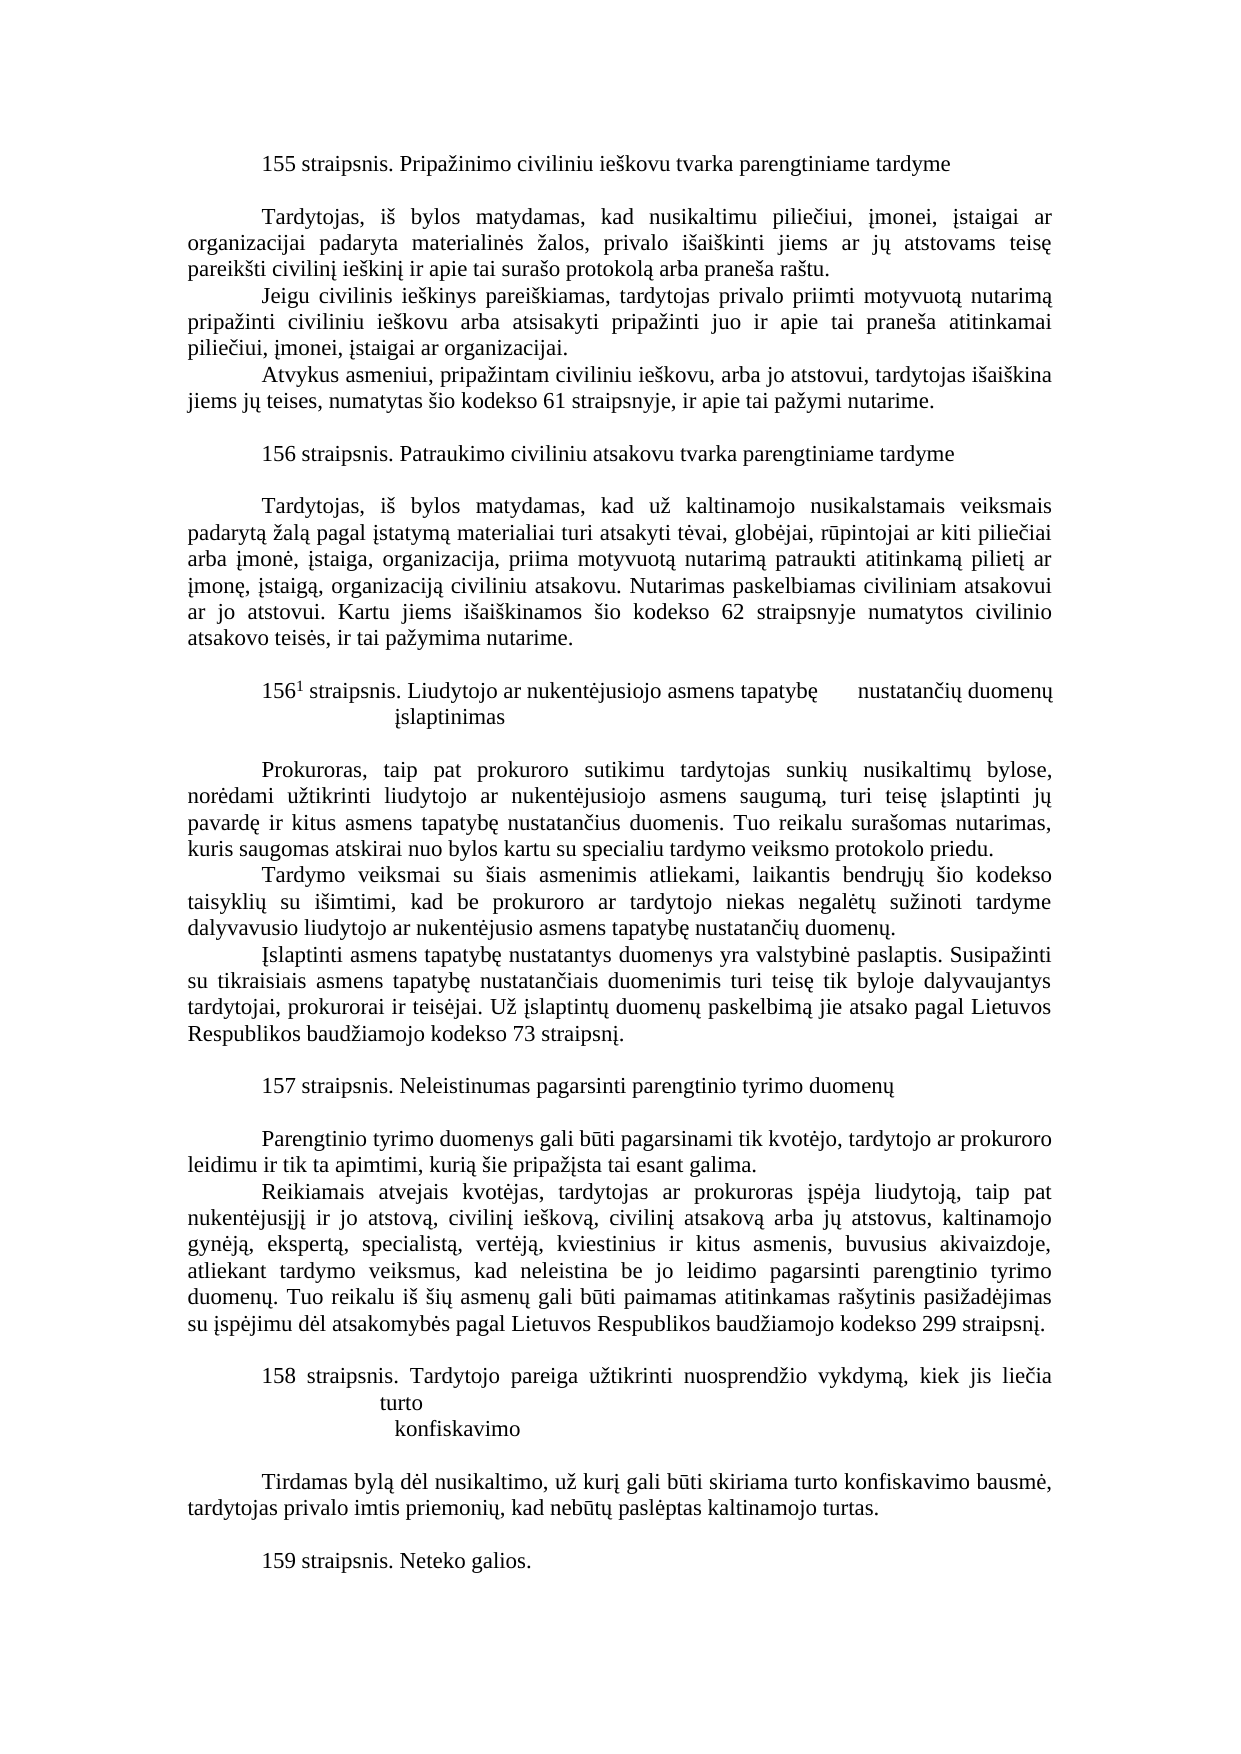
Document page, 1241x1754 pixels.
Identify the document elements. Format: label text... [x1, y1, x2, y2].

text 156 straipsnis. Patraukimo civiliniu atsakovu tvarka parengtiniame tardyme [187, 440, 1053, 466]
text 155 straipsnis. Pripažinimo civiliniu ieškovu tvarka parengtiniame tardyme [187, 150, 1053, 176]
text Tirdamas bylą dėl nusikaltimo, už kurį gali būti skiriama turto konfiskavimo bausmė, tardytojas privalo imtis priemonių, kad nebūtų paslėptas kaltinamojo turtas. [187, 1468, 1053, 1520]
text 1561 straipsnis. Liudytojo ar nukentėjusiojo asmens tapatybę nustatančių duomenų įslaptinimas [261, 677, 1053, 730]
text Tardytojas, iš bylos matydamas, kad už kaltinamojo nusikalstamais veiksmais padarytą žalą pagal įstatymą materialiai turi atsakyti tėvai, globėjai, rūpintojai ar kiti piliečiai arba įmonė, įstaiga, organizacija, priima motyvuotą nutarimą patraukti atitinkamą pilietį ar įmonę, įstaigą, organizaciją civiliniu atsakovu. Nutarimas paskelbiamas civiliniam atsakovui ar jo atstovui. Kartu jiems išaiškinamos šio kodekso 62 straipsnyje numatytos civilinio atsakovo teisės, ir tai pažymima nutarime. [187, 493, 1053, 651]
text Parengtinio tyrimo duomenys gali būti pagarsinami tik kvotėjo, tardytojo ar prokuroro leidimu ir tik ta apimtimi, kurią šie pripažįsta tai esant galima. [187, 1125, 1053, 1178]
text Reikiamais atvejais kvotėjas, tardytojas ar prokuroras įspėja liudytoją, taip pat nukentėjusįjį ir jo atstovą, civilinį ieškovą, civilinį atsakovą arba jų atstovus, kaltinamojo gynėją, ekspertą, specialistą, vertėją, kviestinius ir kitus asmenis, buvusius akivaizdoje, atliekant tardymo veiksmus, kad neleistina be jo leidimo pagarsinti parengtinio tyrimo duomenų. Tuo reikalu iš šių asmenų gali būti paimamas atitinkamas rašytinis pasižadėjimas su įspėjimu dėl atsakomybės pagal Lietuvos Respublikos baudžiamojo kodekso 299 straipsnį. [187, 1178, 1053, 1336]
text Tardymo veiksmai su šiais asmenimis atliekami, laikantis bendrųjų šio kodekso taisyklių su išimtimi, kad be prokuroro ar tardytojo niekas negalėtų sužinoti tardyme dalyvavusio liudytojo ar nukentėjusio asmens tapatybę nustatančių duomenų. [187, 862, 1053, 941]
text Įslaptinti asmens tapatybę nustatantys duomenys yra valstybinė paslaptis. Susipažinti su tikraisiais asmens tapatybę nustatančiais duomenimis turi teisę tik byloje dalyvaujantys tardytojai, prokurorai ir teisėjai. Už įslaptintų duomenų paskelbimą jie atsako pagal Lietuvos Respublikos baudžiamojo kodekso 73 straipsnį. [187, 941, 1053, 1046]
text Tardytojas, iš bylos matydamas, kad nusikaltimu piliečiui, įmonei, įstaigai ar organizacijai padaryta materialinės žalos, privalo išaiškinti jiems ar jų atstovams teisę pareikšti civilinį ieškinį ir apie tai surašo protokolą arba praneša raštu. [187, 203, 1053, 282]
text konfiskavimo [379, 1415, 1053, 1441]
text Atvykus asmeniui, pripažintam civiliniu ieškovu, arba jo atstovui, tardytojas išaiškina jiems jų teises, numatytas šio kodekso 61 straipsnyje, ir apie tai pažymi nutarime. [187, 361, 1053, 413]
text 159 straipsnis. Neteko galios. [187, 1547, 1053, 1573]
text Prokuroras, taip pat prokuroro sutikimu tardytojas sunkių nusikaltimų bylose, norėdami užtikrinti liudytojo ar nukentėjusiojo asmens saugumą, turi teisę įslaptinti jų pavardę ir kitus asmens tapatybę nustatančius duomenis. Tuo reikalu surašomas nutarimas, kuris saugomas atskirai nuo bylos kartu su specialiu tardymo veiksmo protokolo priedu. [187, 756, 1053, 862]
text Jeigu civilinis ieškinys pareiškiamas, tardytojas privalo priimti motyvuotą nutarimą pripažinti civiliniu ieškovu arba atsisakyti pripažinti juo ir apie tai praneša atitinkamai piliečiui, įmonei, įstaigai ar organizacijai. [187, 282, 1053, 361]
text 158 straipsnis. Tardytojo pareiga užtikrinti nuosprendžio vykdymą, kiek jis liečia turto [261, 1362, 1053, 1415]
text 157 straipsnis. Neleistinumas pagarsinti parengtinio tyrimo duomenų [187, 1072, 1053, 1099]
